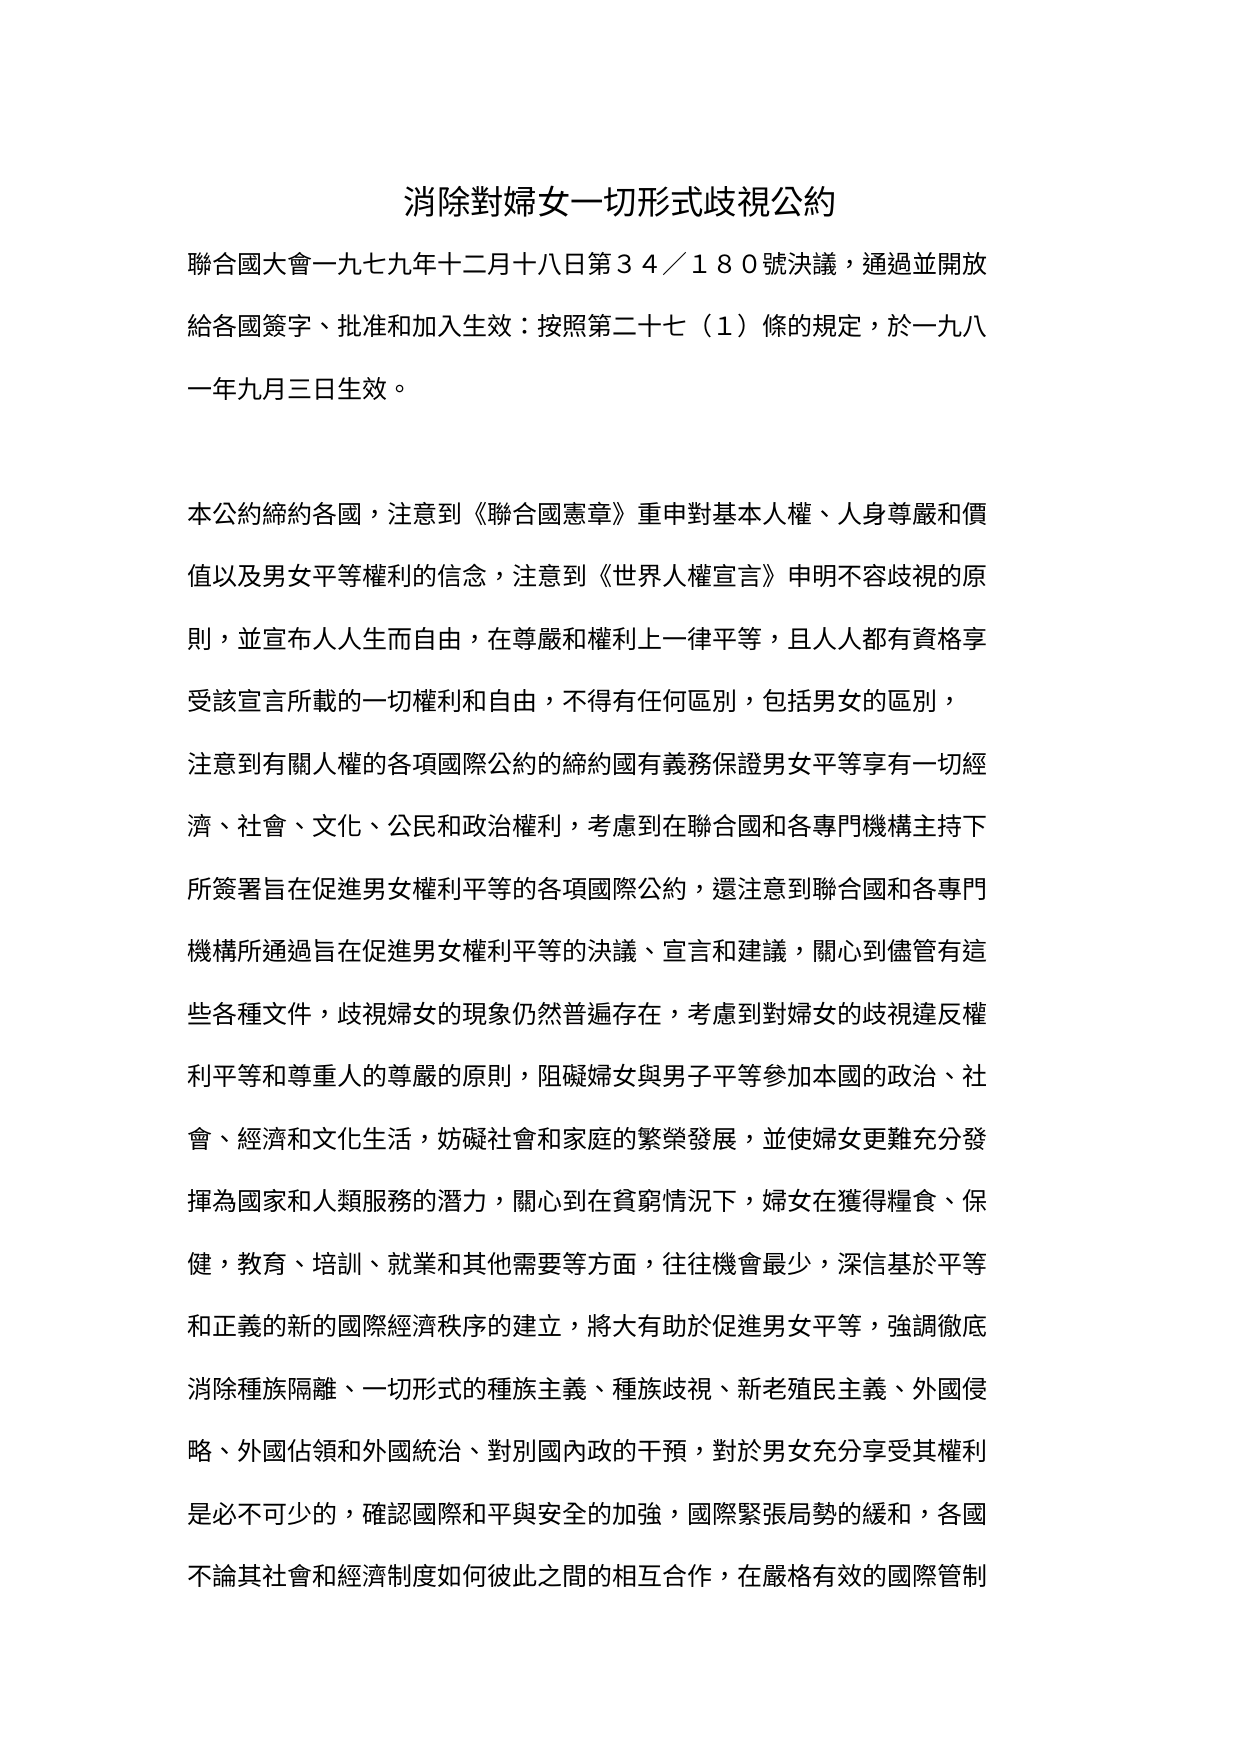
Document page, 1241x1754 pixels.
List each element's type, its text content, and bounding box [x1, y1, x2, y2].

text 略、外國佔領和外國統治、對別國內政的干預，對於男女充分享受其權利 [187, 1408, 1053, 1471]
text 所簽署旨在促進男女權利平等的各項國際公約，還注意到聯合國和各專門 [187, 846, 1053, 908]
text 消除種族隔離、一切形式的種族主義、種族歧視、新老殖民主義、外國侵 [187, 1346, 1053, 1408]
text 些各種文件，歧視婦女的現象仍然普遍存在，考慮到對婦女的歧視違反權 [187, 971, 1053, 1033]
text 不論其社會和經濟制度如何彼此之間的相互合作，在嚴格有效的國際管制 [187, 1533, 1053, 1596]
text 本公約締約各國，注意到《聯合國憲章》重申對基本人權、人身尊嚴和價 [187, 471, 1053, 533]
text 會、經濟和文化生活，妨礙社會和家庭的繁榮發展，並使婦女更難充分發 [187, 1096, 1053, 1158]
text 濟、社會、文化、公民和政治權利，考慮到在聯合國和各專門機構主持下 [187, 783, 1053, 846]
text 利平等和尊重人的尊嚴的原則，阻礙婦女與男子平等參加本國的政治、社 [187, 1033, 1053, 1096]
text 和正義的新的國際經濟秩序的建立，將大有助於促進男女平等，強調徹底 [187, 1283, 1053, 1346]
text 是必不可少的，確認國際和平與安全的加強，國際緊張局勢的緩和，各國 [187, 1471, 1053, 1533]
text 則，並宣布人人生而自由，在尊嚴和權利上一律平等，且人人都有資格享 [187, 596, 1053, 658]
text 揮為國家和人類服務的潛力，關心到在貧窮情況下，婦女在獲得糧食、保 [187, 1158, 1053, 1221]
text 機構所通過旨在促進男女權利平等的決議、宣言和建議，關心到儘管有這 [187, 908, 1053, 971]
text 健，教育、培訓、就業和其他需要等方面，往往機會最少，深信基於平等 [187, 1221, 1053, 1283]
text 一年九月三日生效。 [187, 346, 1053, 408]
text 聯合國大會一九七九年十二月十八日第３４／１８０號決議，通過並開放 [187, 221, 1053, 283]
text 受該宣言所載的一切權利和自由，不得有任何區別，包括男女的區別， [187, 658, 1053, 721]
text 給各國簽字、批准和加入生效：按照第二十七（１）條的規定，於一九八 [187, 283, 1053, 346]
text 注意到有關人權的各項國際公約的締約國有義務保證男女平等享有一切經 [187, 721, 1053, 783]
text 值以及男女平等權利的信念，注意到《世界人權宣言》申明不容歧視的原 [187, 533, 1053, 596]
text 消除對婦女一切形式歧視公約 [187, 158, 1053, 221]
